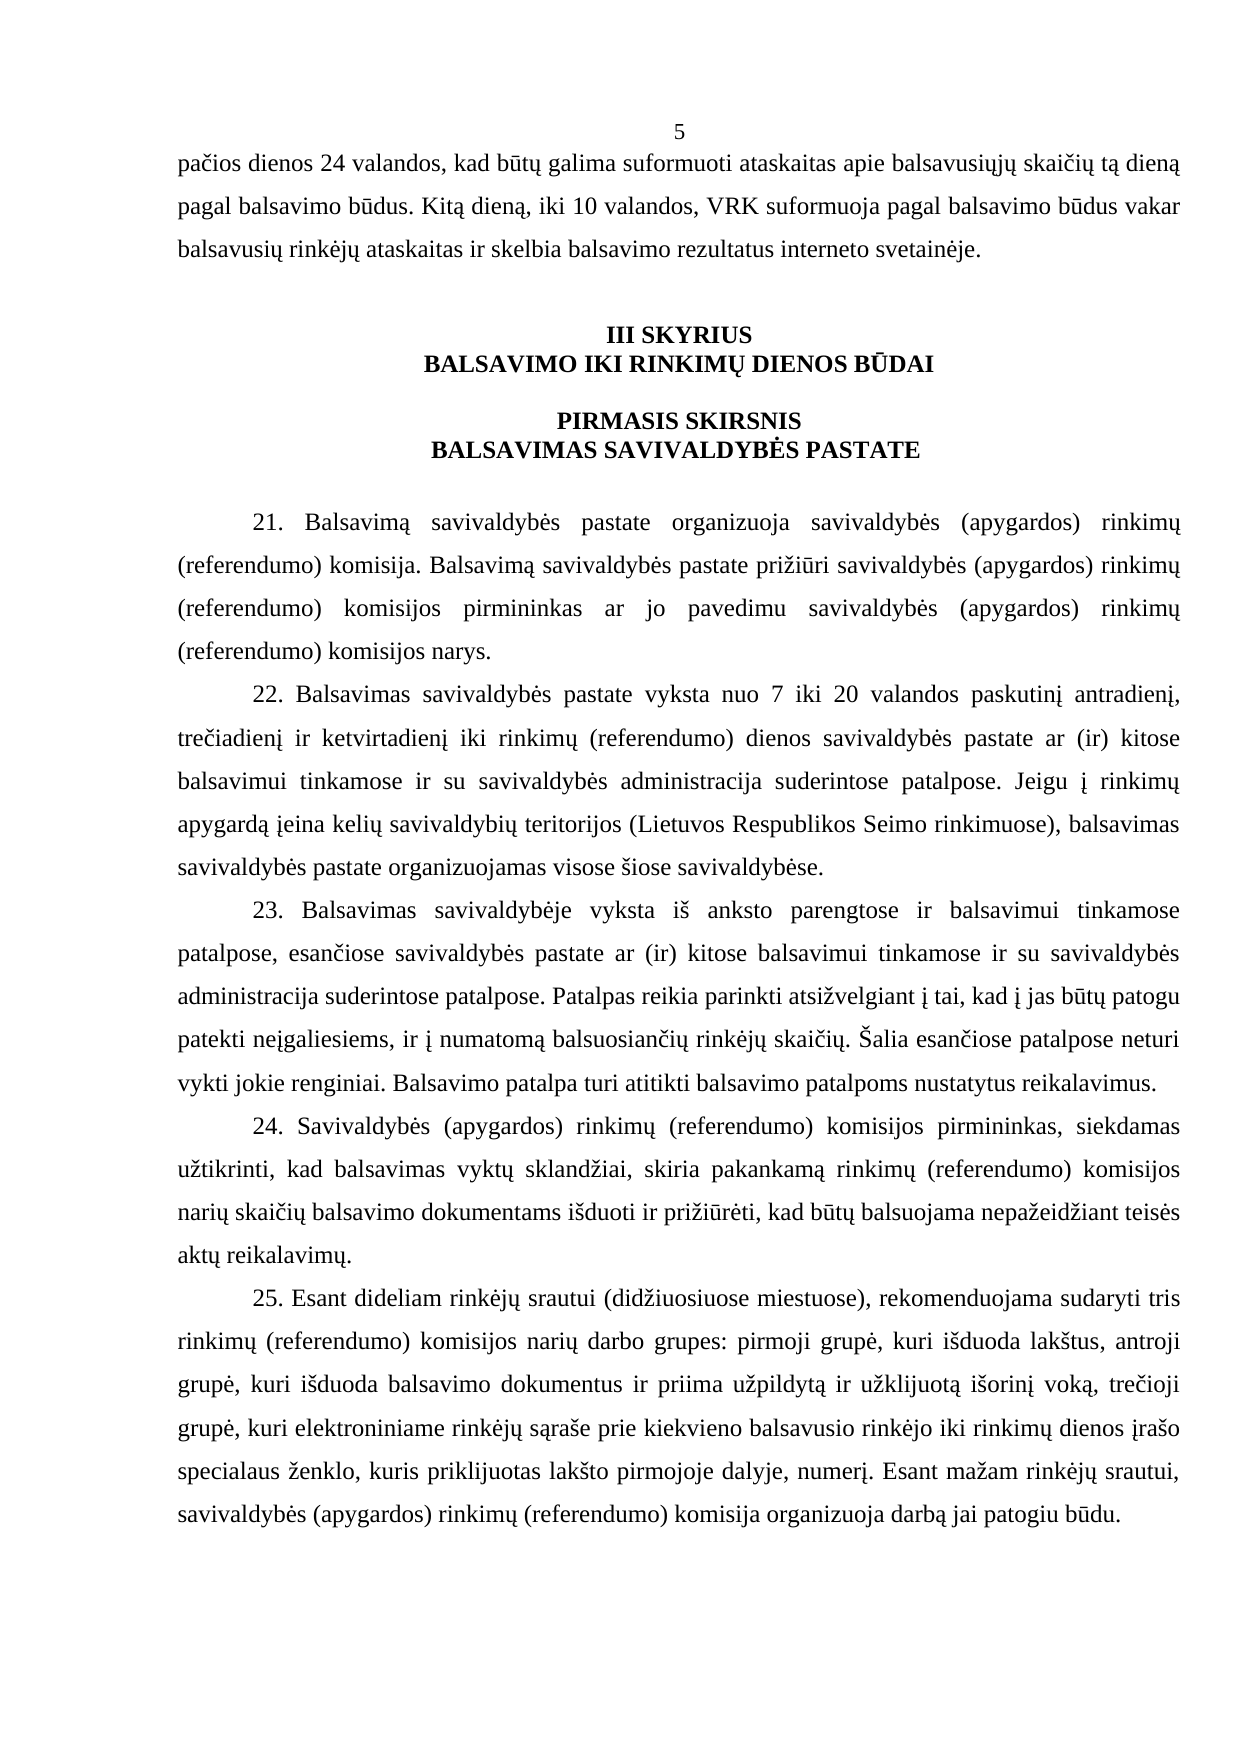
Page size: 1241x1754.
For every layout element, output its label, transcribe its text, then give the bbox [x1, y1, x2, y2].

text BALSAVIMAS SAVIVALDYBĖS PASTATE [177, 435, 1181, 464]
text 25. Esant dideliam rinkėjų srautui (didžiuosiuose miestuose), rekomenduojama sudaryti tris rinkimų (referendumo) komisijos narių darbo grupes: pirmoji grupė, kuri išduoda lakštus, antroji grupė, kuri išduoda balsavimo dokumentus ir priima užpildytą ir užklijuotą išorinį voką, trečioji grupė, kuri elektroniniame rinkėjų sąraše prie kiekvieno balsavusio rinkėjo iki rinkimų dienos įrašo specialaus ženklo, kuris priklijuotas lakšto pirmojoje dalyje, numerį. Esant mažam rinkėjų srautui, savivaldybės (apygardos) rinkimų (referendumo) komisija organizuoja darbą jai patogiu būdu. [177, 1283, 1181, 1528]
text PIRMASIS SKIRSNIS [177, 406, 1181, 435]
text 22. Balsavimas savivaldybės pastate vyksta nuo 7 iki 20 valandos paskutinį antradienį, trečiadienį ir ketvirtadienį iki rinkimų (referendumo) dienos savivaldybės pastate ar (ir) kitose balsavimui tinkamose ir su savivaldybės administracija suderintose patalpose. Jeigu į rinkimų apygardą įeina kelių savivaldybių teritorijos (Lietuvos Respublikos Seimo rinkimuose), balsavimas savivaldybės pastate organizuojamas visose šiose savivaldybėse. [177, 679, 1181, 881]
text pačios dienos 24 valandos, kad būtų galima suformuoti ataskaitas apie balsavusiųjų skaičių tą dieną pagal balsavimo būdus. Kitą dieną, iki 10 valandos, VRK suformuoja pagal balsavimo būdus vakar balsavusių rinkėjų ataskaitas ir skelbia balsavimo rezultatus interneto svetainėje. [177, 148, 1181, 263]
text III SKYRIUS [177, 320, 1181, 349]
text 21. Balsavimą savivaldybės pastate organizuoja savivaldybės (apygardos) rinkimų (referendumo) komisija. Balsavimą savivaldybės pastate prižiūri savivaldybės (apygardos) rinkimų (referendumo) komisijos pirmininkas ar jo pavedimu savivaldybės (apygardos) rinkimų (referendumo) komisijos narys. [177, 507, 1181, 665]
text 23. Balsavimas savivaldybėje vyksta iš anksto parengtose ir balsavimui tinkamose patalpose, esančiose savivaldybės pastate ar (ir) kitose balsavimui tinkamose ir su savivaldybės administracija suderintose patalpose. Patalpas reikia parinkti atsižvelgiant į tai, kad į jas būtų patogu patekti neįgaliesiems, ir į numatomą balsuosiančių rinkėjų skaičių. Šalia esančiose patalpose neturi vykti jokie renginiai. Balsavimo patalpa turi atitikti balsavimo patalpoms nustatytus reikalavimus. [177, 895, 1181, 1096]
text BALSAVIMO IKI RINKIMŲ DIENOS BŪDAI [177, 349, 1181, 378]
text 24. Savivaldybės (apygardos) rinkimų (referendumo) komisijos pirmininkas, siekdamas užtikrinti, kad balsavimas vyktų sklandžiai, skiria pakankamą rinkimų (referendumo) komisijos narių skaičių balsavimo dokumentams išduoti ir prižiūrėti, kad būtų balsuojama nepažeidžiant teisės aktų reikalavimų. [177, 1111, 1181, 1269]
